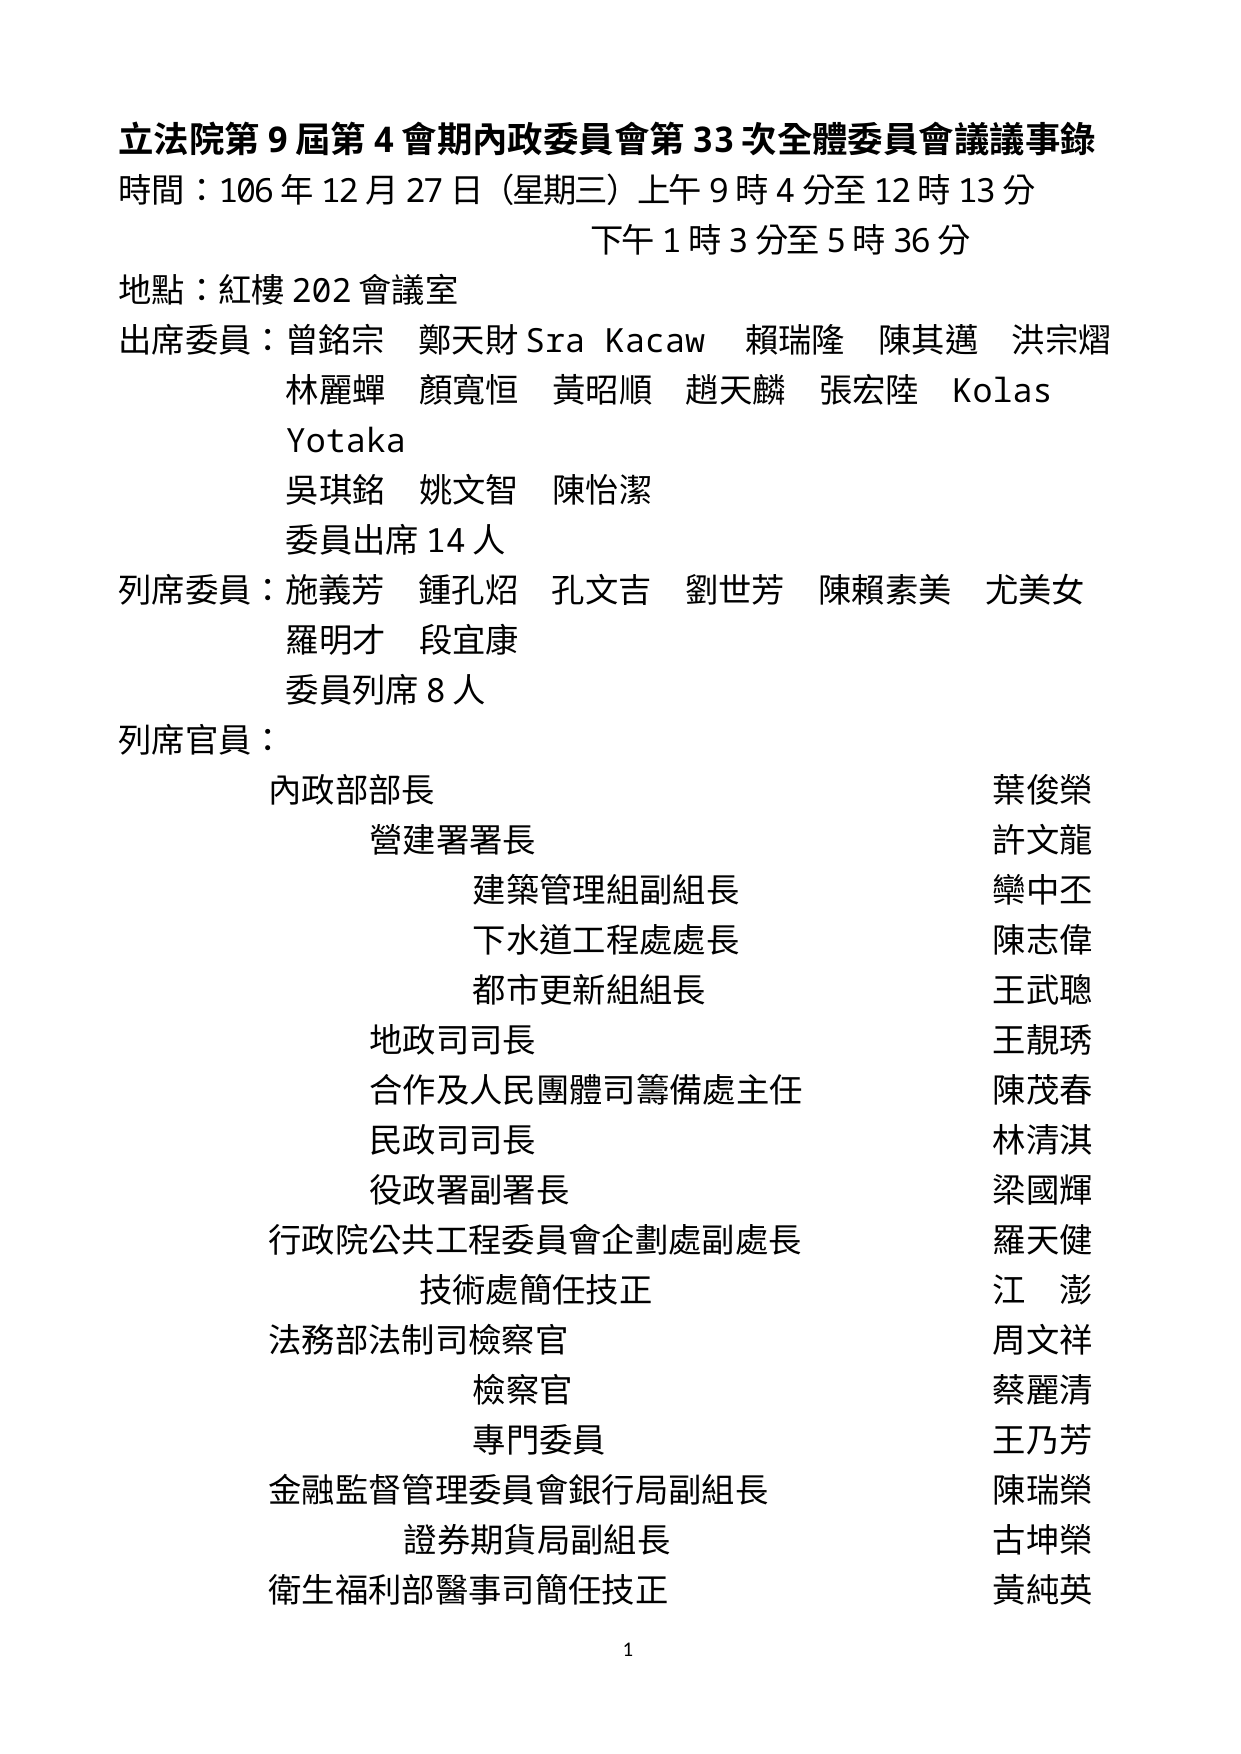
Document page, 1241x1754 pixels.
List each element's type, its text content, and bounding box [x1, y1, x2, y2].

text 地政司司長 王靚琇 [299, 1012, 1137, 1062]
text 羅明才 段宜康 [286, 612, 1152, 662]
text 下午1時3分至5時36分 [200, 212, 1137, 262]
text 檢察官 蔡麗清 [299, 1362, 1137, 1412]
text 專門委員 王乃芳 [299, 1412, 1137, 1462]
text 都市更新組組長 王武聰 [299, 962, 1137, 1012]
text 下水道工程處處長 陳志偉 [299, 912, 1137, 962]
text 金融監督管理委員會銀行局副組長 陳瑞榮 [268, 1462, 1137, 1512]
text 役政署副署長 梁國輝 [299, 1162, 1137, 1212]
text 委員出席14人 [286, 512, 1152, 562]
text 行政院公共工程委員會企劃處副處長 羅天健 [268, 1212, 1137, 1262]
text 技術處簡任技正 江 澎 [268, 1262, 1137, 1312]
text 營建署署長 許文龍 [299, 812, 1137, 862]
text 吳琪銘 姚文智 陳怡潔 [286, 462, 1152, 512]
text 證券期貨局副組長 古坤榮 [268, 1512, 1137, 1562]
text 法務部法制司檢察官 周文祥 [268, 1312, 1137, 1362]
text 衛生福利部醫事司簡任技正 黃純英 [268, 1562, 1137, 1612]
text 時間：106年12月27日（星期三）上午9時4分至12時13分 [118, 162, 1137, 212]
text 合作及人民團體司籌備處主任 陳茂春 [299, 1062, 1137, 1112]
text 內政部部長 葉俊榮 [268, 762, 1137, 812]
text 民政司司長 林清淇 [299, 1112, 1137, 1162]
text 林麗蟬 顏寬恒 黃昭順 趙天麟 張宏陸 Kolas Yotaka [286, 362, 1152, 462]
text 建築管理組副組長 欒中丕 [299, 862, 1137, 912]
text 列席委員：施義芳 鍾孔炤 孔文吉 劉世芳 陳賴素美 尤美女 [118, 562, 1163, 612]
text 列席官員： [118, 712, 1137, 762]
text 立法院第9屆第4會期內政委員會第33次全體委員會議議事錄 [118, 112, 1137, 162]
text 委員列席8人 [286, 662, 1152, 712]
text 出席委員：曾銘宗 鄭天財Sra Kacaw 賴瑞隆 陳其邁 洪宗熠 [118, 312, 1163, 362]
text 地點：紅樓202會議室 [118, 262, 1137, 312]
